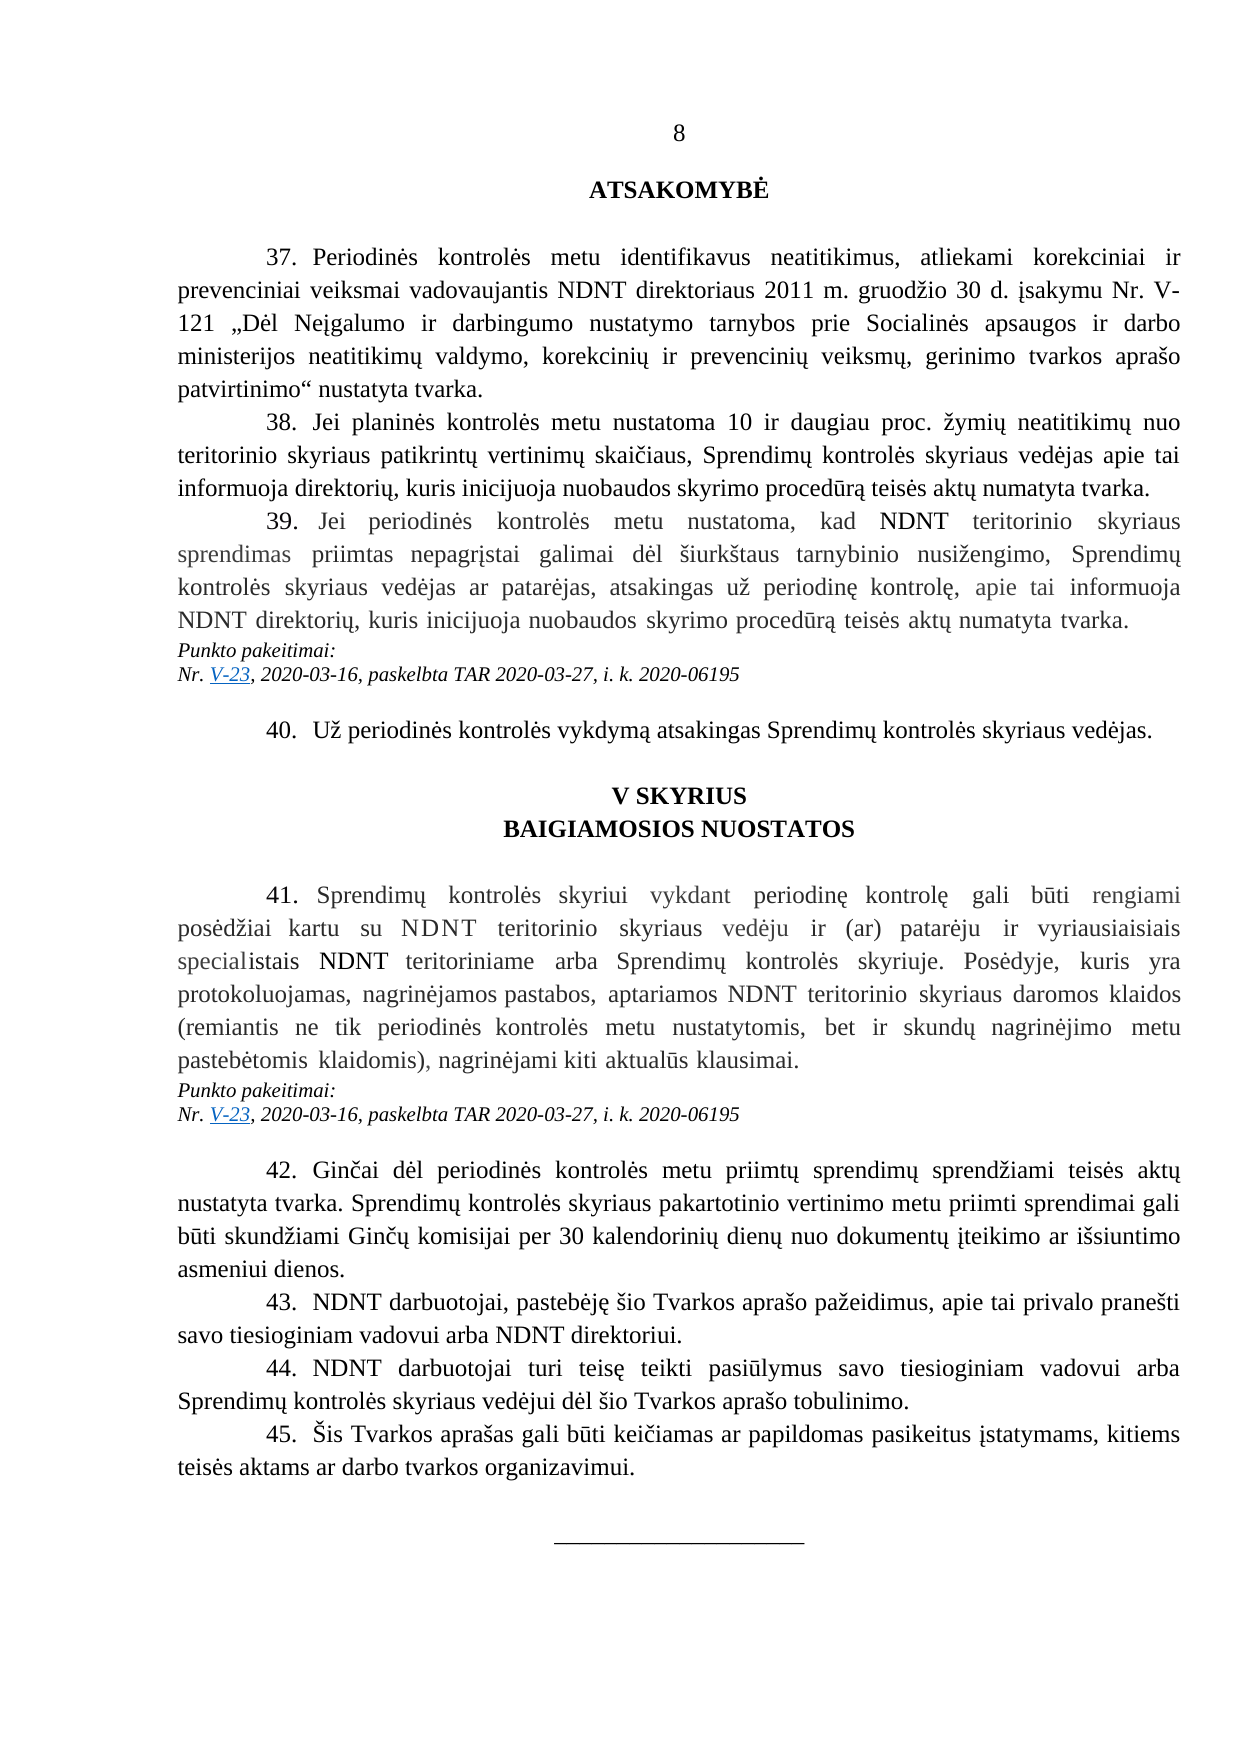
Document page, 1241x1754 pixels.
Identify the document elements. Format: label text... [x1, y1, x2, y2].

text 40. Už periodinės kontrolės vykdymą atsakingas Sprendimų kontrolės skyriaus vedėjas. [177, 715, 1181, 743]
text 45. Šis Tvarkos aprašas gali būti keičiamas ar papildomas pasikeitus įstatymams, kitiems teisės aktams ar darbo tvarkos organizavimui. [177, 1419, 1181, 1481]
text V SKYRIUS [177, 781, 1181, 809]
text 41. Sprendimų kontrolės skyriui vykdant periodinę kontrolę gali būti rengiami posėdžiai kartu su NDNT teritorinio skyriaus vedėju ir (ar) patarėju ir vyriausiaisiais specialistais NDNT teritoriniame arba Sprendimų kontrolės skyriuje. Posėdyje, kuris yra protokoluojamas, nagrinėjamos pastabos, aptariamos NDNT teritorinio skyriaus daromos klaidos (remiantis ne tik periodinės kontrolės metu nustatytomis, bet ir skundų nagrinėjimo metu pastebėtomis klaidomis), nagrinėjami kiti aktualūs klausimai. [177, 880, 1181, 1074]
text 37. Periodinės kontrolės metu identifikavus neatitikimus, atliekami korekciniai ir prevenciniai veiksmai vadovaujantis NDNT direktoriaus 2011 m. gruodžio 30 d. įsakymu Nr. V-121 „Dėl Neįgalumo ir darbingumo nustatymo tarnybos prie Socialinės apsaugos ir darbo ministerijos neatitikimų valdymo, korekcinių ir prevencinių veiksmų, gerinimo tvarkos aprašo patvirtinimo“ nustatyta tvarka. [177, 242, 1181, 402]
text Punkto pakeitimai: [177, 638, 1181, 662]
text 39. Jei periodinės kontrolės metu nustatoma, kad NDNT teritorinio skyriaus sprendimas priimtas nepagrįstai galimai dėl šiurkštaus tarnybinio nusižengimo, Sprendimų kontrolės skyriaus vedėjas ar patarėjas, atsakingas už periodinę kontrolę, apie tai informuoja NDNT direktorių, kuris inicijuoja nuobaudos skyrimo procedūrą teisės aktų numatyta tvarka. [177, 506, 1181, 634]
text ____________________ [177, 1518, 1181, 1547]
text 42. Ginčai dėl periodinės kontrolės metu priimtų sprendimų sprendžiami teisės aktų nustatyta tvarka. Sprendimų kontrolės skyriaus pakartotinio vertinimo metu priimti sprendimai gali būti skundžiami Ginčų komisijai per 30 kalendorinių dienų nuo dokumentų įteikimo ar išsiuntimo asmeniui dienos. [177, 1155, 1181, 1283]
text BAIGIAMOSIOS NUOSTATOS [177, 814, 1181, 843]
text Punkto pakeitimai: [177, 1078, 1181, 1102]
text ATSAKOMYBĖ [177, 176, 1181, 204]
text 38. Jei planinės kontrolės metu nustatoma 10 ir daugiau proc. žymių neatitikimų nuo teritorinio skyriaus patikrintų vertinimų skaičiaus, Sprendimų kontrolės skyriaus vedėjas apie tai informuoja direktorių, kuris inicijuoja nuobaudos skyrimo procedūrą teisės aktų numatyta tvarka. [177, 407, 1181, 502]
text Nr. V-23, 2020-03-16, paskelbta TAR 2020-03-27, i. k. 2020-06195 [177, 1102, 1181, 1126]
text 44. NDNT darbuotojai turi teisę teikti pasiūlymus savo tiesioginiam vadovui arba Sprendimų kontrolės skyriaus vedėjui dėl šio Tvarkos aprašo tobulinimo. [177, 1353, 1181, 1415]
text 43. NDNT darbuotojai, pastebėję šio Tvarkos aprašo pažeidimus, apie tai privalo pranešti savo tiesioginiam vadovui arba NDNT direktoriui. [177, 1287, 1181, 1349]
text Nr. V-23, 2020-03-16, paskelbta TAR 2020-03-27, i. k. 2020-06195 [177, 662, 1181, 686]
